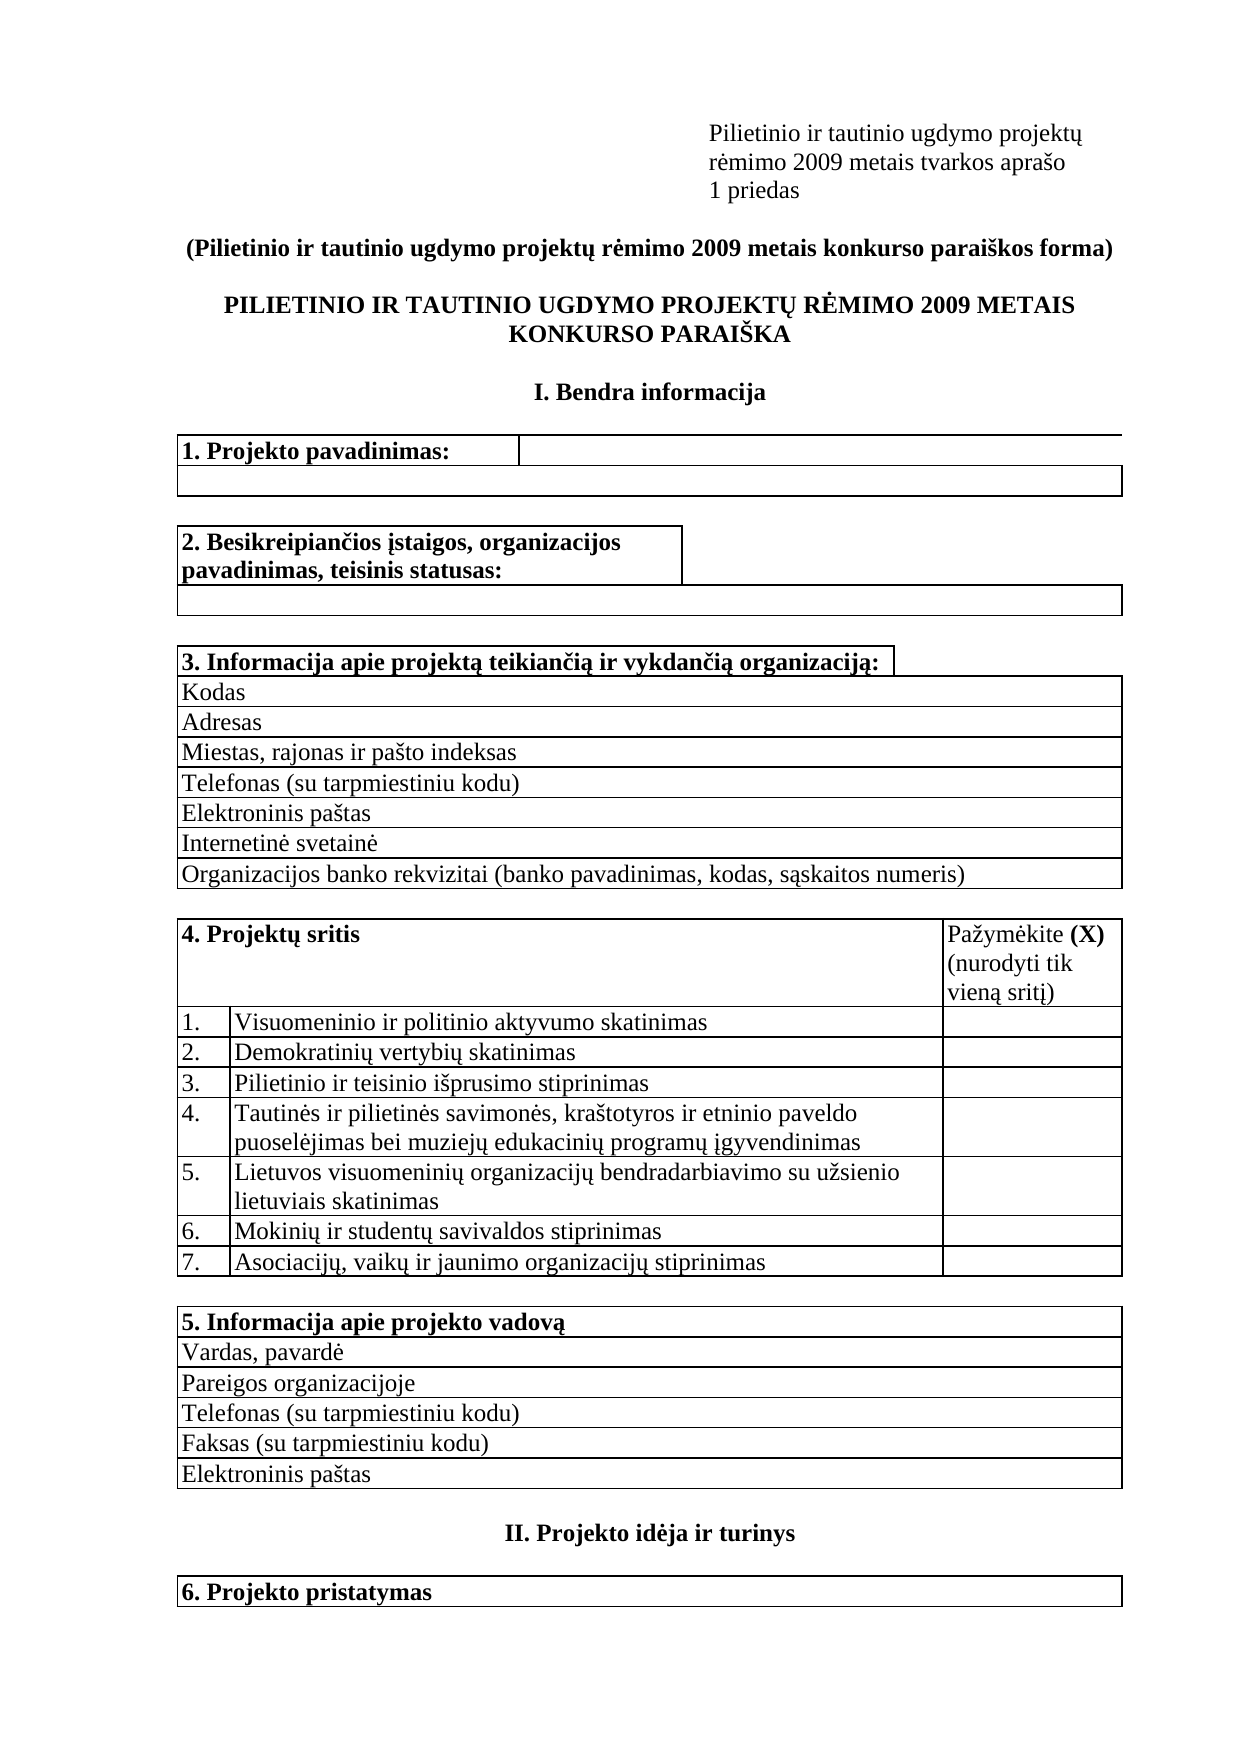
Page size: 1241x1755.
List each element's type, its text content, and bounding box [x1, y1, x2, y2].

table_header 5. Informacija apie projekto vadovą [178, 1307, 1121, 1336]
table_cell Organizacijos banko rekvizitai (banko pavadinimas, kodas, sąskaitos numeris) [178, 859, 1121, 887]
text II. Projekto idėja ir turinys [177, 1518, 1122, 1547]
text I. Bendra informacija [177, 377, 1122, 406]
table_header [895, 645, 1122, 675]
table_header Pažymėkite (X) (nurodyti tik vieną sritį) [944, 920, 1121, 1006]
table_cell Miestas, rajonas ir pašto indeksas [178, 738, 1121, 766]
table_header 2. Besikreipiančios įstaigos, organizacijos pavadinimas, teisinis statusas: [178, 527, 681, 584]
table_cell Elektroninis paštas [178, 798, 1121, 827]
table_cell Tautinės ir pilietinės savimonės, kraštotyros ir etninio paveldo puoselėjimas bei muziejų edukacinių programų įgyvendinimas [231, 1098, 942, 1156]
table_cell 3. [178, 1068, 229, 1097]
table_cell [944, 1247, 1121, 1275]
table_cell Elektroninis paštas [178, 1459, 1121, 1487]
table_cell [944, 1068, 1121, 1097]
text Pilietinio ir tautinio ugdymo projektų [177, 118, 1122, 147]
table_cell [178, 466, 1121, 495]
text PILIETINIO IR TAUTINIO UGDYMO PROJEKTŲ RĖMIMO 2009 METAIS [177, 291, 1122, 319]
table_cell Lietuvos visuomeninių organizacijų bendradarbiavimo su užsienio lietuviais skatinimas [231, 1157, 942, 1215]
table_header 4. Projektų sritis [178, 920, 942, 1006]
table_cell Adresas [178, 707, 1121, 736]
table_cell [944, 1007, 1121, 1036]
table_cell [944, 1098, 1121, 1156]
table_cell Asociacijų, vaikų ir jaunimo organizacijų stiprinimas [231, 1247, 942, 1275]
table_cell 5. [178, 1157, 229, 1215]
text rėmimo 2009 metais tvarkos aprašo [177, 147, 1122, 176]
table_cell [944, 1038, 1121, 1066]
table_header 6. Projekto pristatymas [178, 1577, 1121, 1606]
text 1 priedas [177, 176, 1122, 204]
table_cell Pilietinio ir teisinio išprusimo stiprinimas [231, 1068, 942, 1097]
table_cell 2. [178, 1038, 229, 1066]
text (Pilietinio ir tautinio ugdymo projektų rėmimo 2009 metais konkurso paraiškos forma) [177, 233, 1122, 262]
table_header [520, 436, 1122, 465]
text KONKURSO PARAIŠKA [177, 319, 1122, 348]
table_cell Demokratinių vertybių skatinimas [231, 1038, 942, 1066]
table_cell Pareigos organizacijoje [178, 1368, 1121, 1397]
table_cell [178, 586, 1121, 615]
table_cell 4. [178, 1098, 229, 1156]
table_header 3. Informacija apie projektą teikiančią ir vykdančią organizaciją: [178, 647, 893, 675]
table_cell Telefonas (su tarpmiestiniu kodu) [178, 1398, 1121, 1427]
table_cell [944, 1157, 1121, 1215]
table_cell 6. [178, 1216, 229, 1245]
table_cell Kodas [178, 677, 1121, 706]
table_cell Telefonas (su tarpmiestiniu kodu) [178, 768, 1121, 797]
table_cell 7. [178, 1247, 229, 1275]
table_cell Mokinių ir studentų savivaldos stiprinimas [231, 1216, 942, 1245]
table_cell [944, 1216, 1121, 1245]
table_cell Visuomeninio ir politinio aktyvumo skatinimas [231, 1007, 942, 1036]
table_cell Faksas (su tarpmiestiniu kodu) [178, 1428, 1121, 1457]
table_header 1. Projekto pavadinimas: [178, 436, 518, 465]
table_header [683, 525, 1122, 584]
table_cell Internetinė svetainė [178, 828, 1121, 857]
table_cell 1. [178, 1007, 229, 1036]
table_cell Vardas, pavardė [178, 1338, 1121, 1366]
